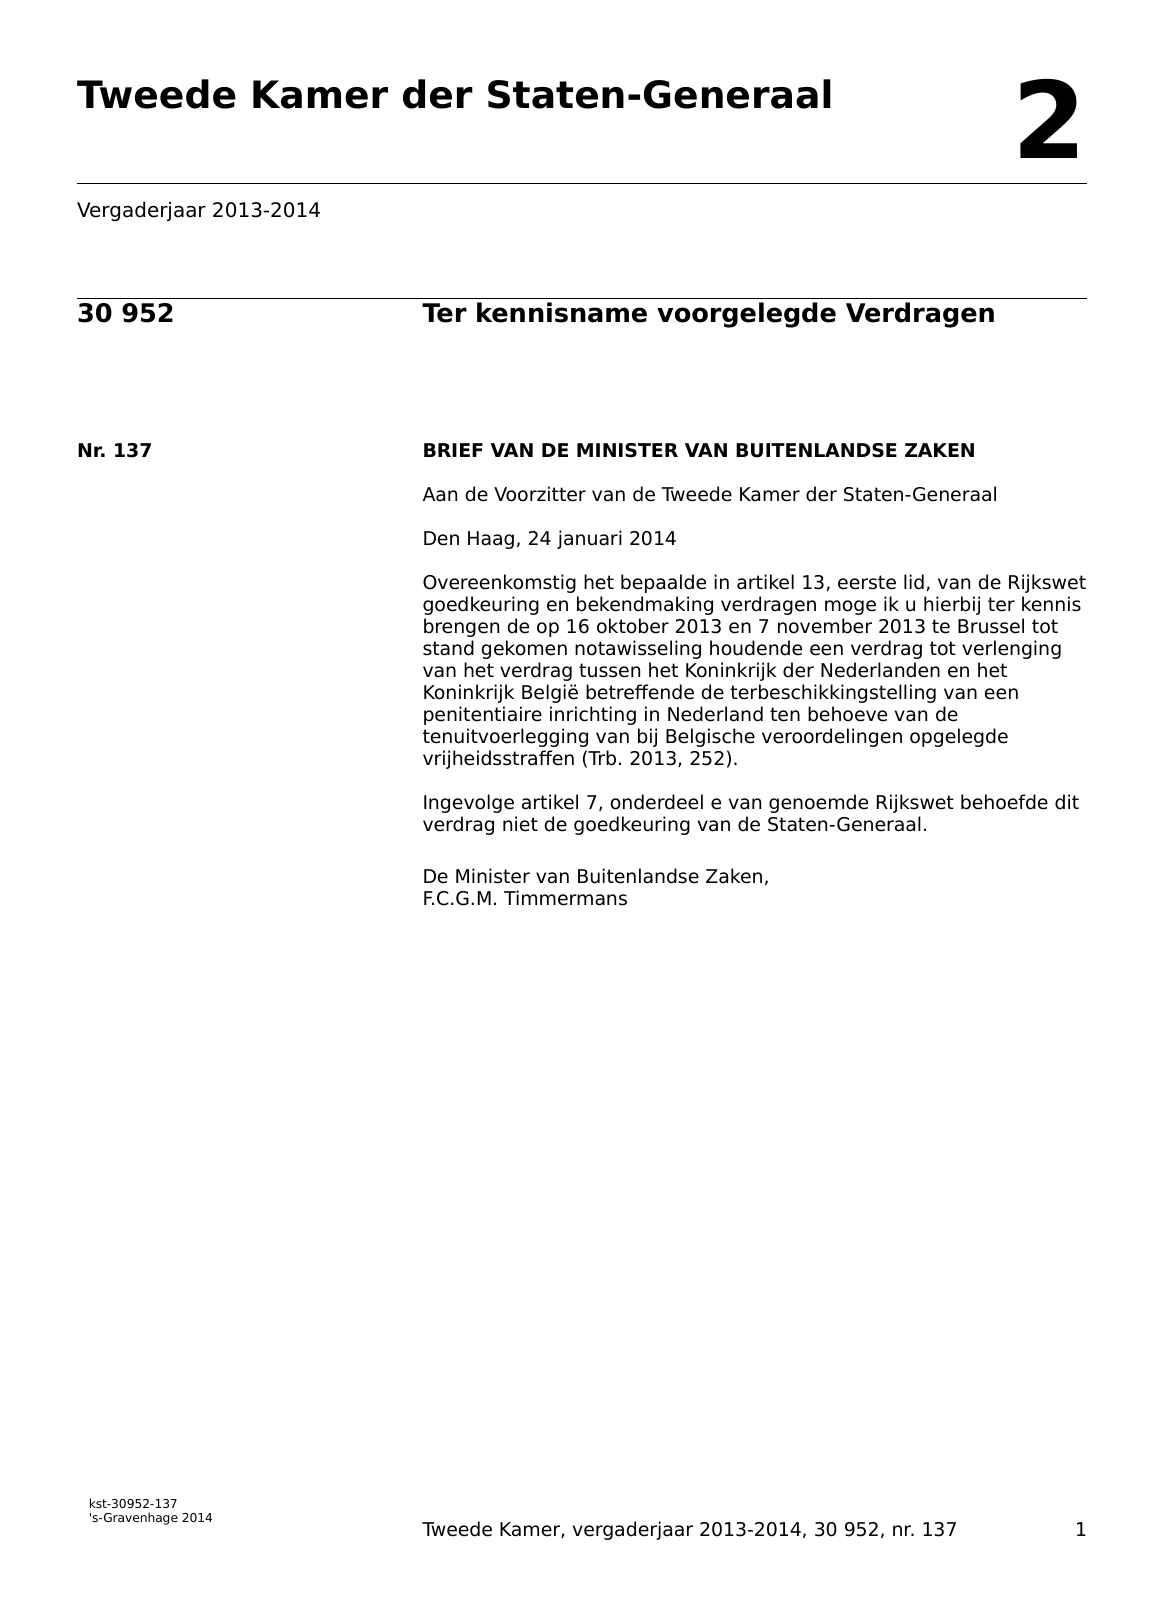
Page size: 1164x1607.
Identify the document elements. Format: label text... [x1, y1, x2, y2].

table_header 2 [886, 59, 1087, 183]
text Overeenkomstig het bepaalde in artikel 13, eerste lid, van de Rijkswet goedkeuring en bekendmaking verdragen moge ik u hierbij ter kennis brengen de op 16 oktober 2013 en 7 november 2013 te Brussel tot stand gekomen notawisseling houdende een verdrag tot verlenging van het verdrag tussen het Koninkrijk der Nederlanden en het Koninkrijk België betreffende de terbeschikkingstelling van een penitentiaire inrichting in Nederland ten behoeve van de tenuitvoerlegging van bij Belgische veroordelingen opgelegde vrijheidsstraffen (Trb. 2013, 252). [422, 572, 1087, 770]
text kst-30952-137 [88, 1497, 323, 1511]
table_header Tweede Kamer der Staten-Generaal [77, 59, 886, 183]
subtitle Nr. 137 BRIEF VAN DE MINISTER VAN BUITENLANDSE ZAKEN [77, 440, 1087, 462]
text De Minister van Buitenlandse Zaken, F.C.G.M. Timmermans [422, 866, 1087, 910]
text Den Haag, 24 januari 2014 [422, 528, 1087, 550]
text Aan de Voorzitter van de Tweede Kamer der Staten-Generaal [422, 484, 1087, 506]
table_cell Vergaderjaar 2013-2014 [77, 184, 1087, 298]
subtitle 30 952 Ter kennisname voorgelegde Verdragen [77, 299, 1087, 329]
text 's-Gravenhage 2014 [88, 1511, 323, 1525]
text Ingevolge artikel 7, onderdeel e van genoemde Rijkswet behoefde dit verdrag niet de goedkeuring van de Staten-Generaal. [422, 792, 1087, 836]
